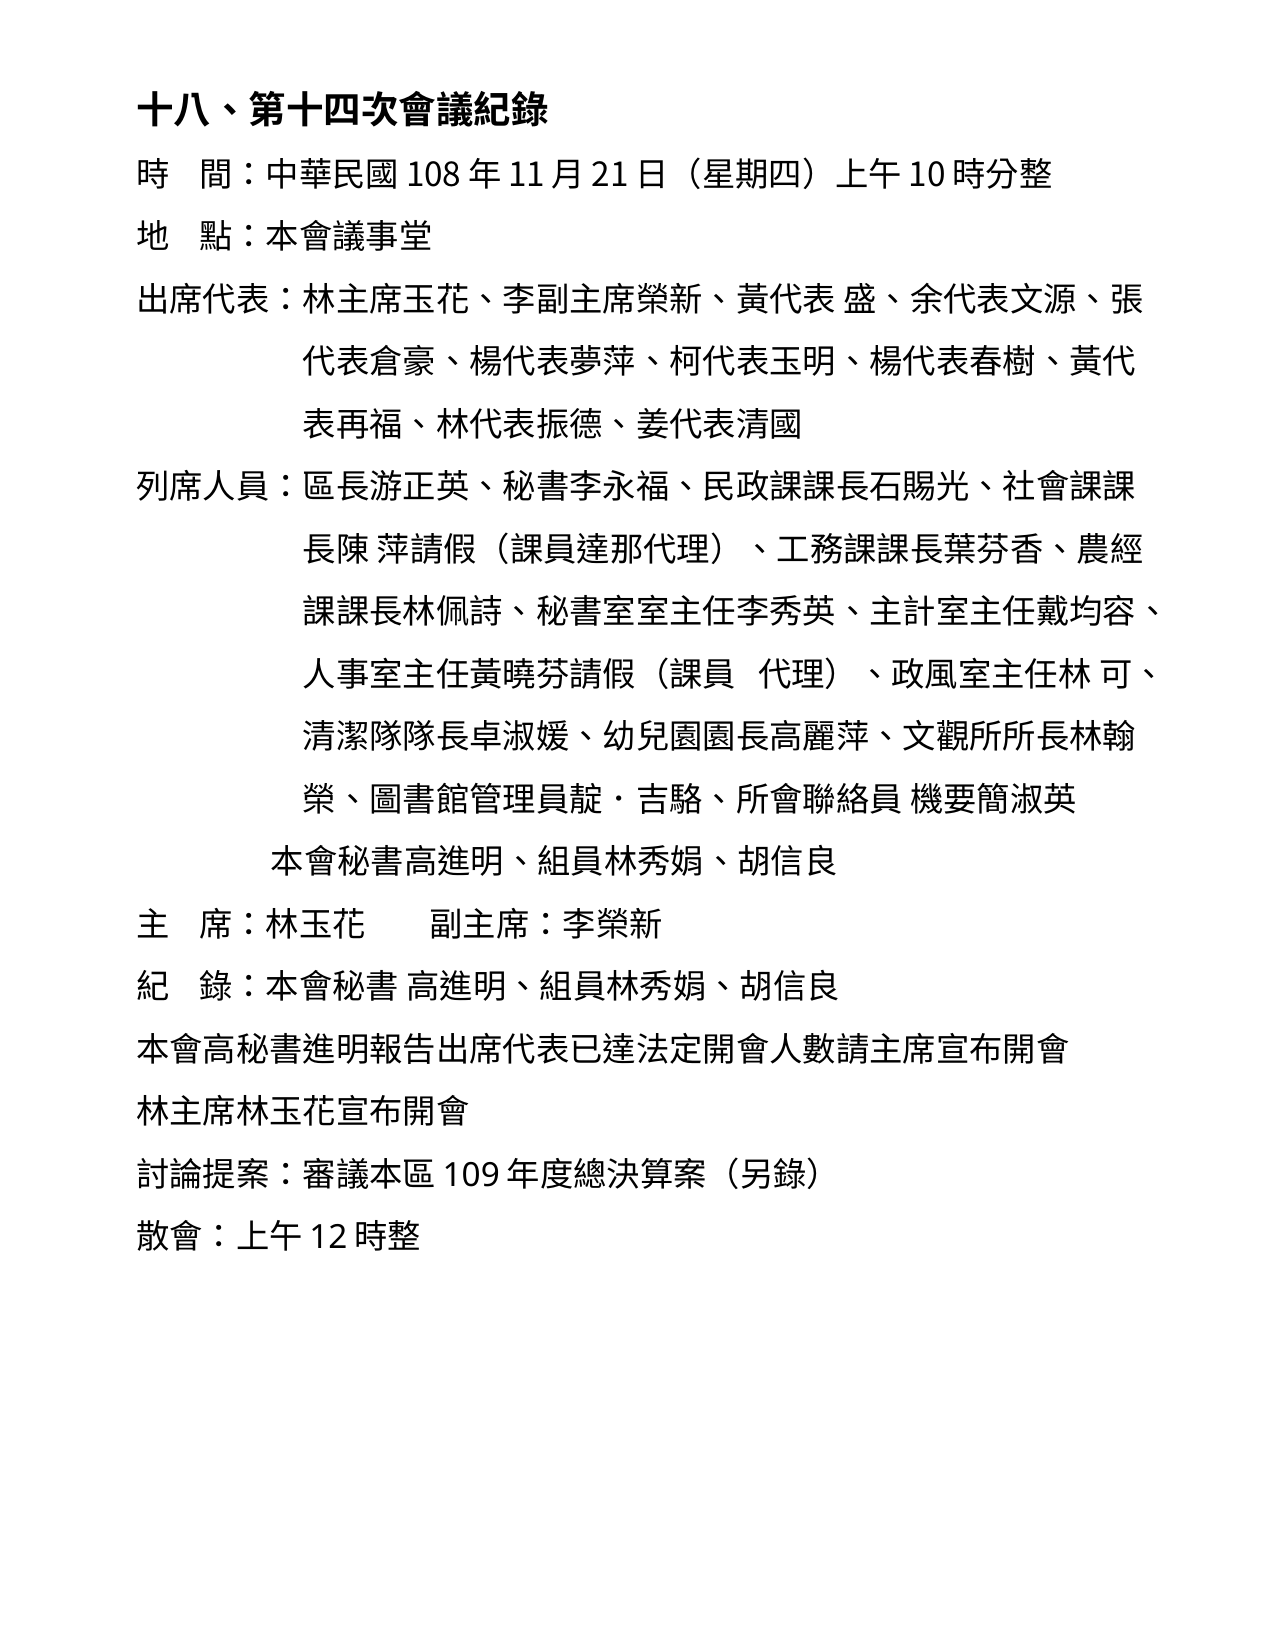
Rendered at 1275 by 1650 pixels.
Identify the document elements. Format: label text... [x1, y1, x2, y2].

text 時 間：中華民國108年11月21日（星期四）上午10時分整 [136, 136, 1152, 199]
text 出席代表：林主席玉花、李副主席榮新、黃代表 盛、余代表文源、張代表倉豪、楊代表夢萍、柯代表玉明、楊代表春樹、黃代表再福、林代表振德、姜代表清國 [136, 261, 1152, 449]
text 十八、第十四次會議紀錄 [136, 74, 1152, 136]
text 林主席林玉花宣布開會 [136, 1074, 1152, 1136]
text 本會秘書高進明、組員林秀娟、胡信良 [236, 824, 1152, 886]
text 地 點：本會議事堂 [136, 199, 1152, 261]
text 散會：上午12時整 [136, 1199, 1152, 1261]
text 討論提案：審議本區109年度總決算案（另錄） [136, 1136, 1152, 1199]
text 列席人員：區長游正英、秘書李永福、民政課課長石賜光、社會課課長陳 萍請假（課員達那代理）、工務課課長葉芬香、農經課課長林佩詩、秘書室室主任李秀英、主計室主任戴均容、人事室主任黃曉芬請假（課員 代理）、政風室主任林 可、清潔隊隊長卓淑媛、幼兒園園長高麗萍、文觀所所長林翰榮、圖書館管理員靛．吉駱、所會聯絡員 機要簡淑英 [136, 449, 1152, 824]
text 紀 錄：本會秘書 高進明、組員林秀娟、胡信良 [136, 949, 1152, 1011]
text 主 席：林玉花 副主席：李榮新 [136, 886, 1152, 949]
text 本會高秘書進明報告出席代表已達法定開會人數請主席宣布開會 [136, 1011, 1152, 1074]
